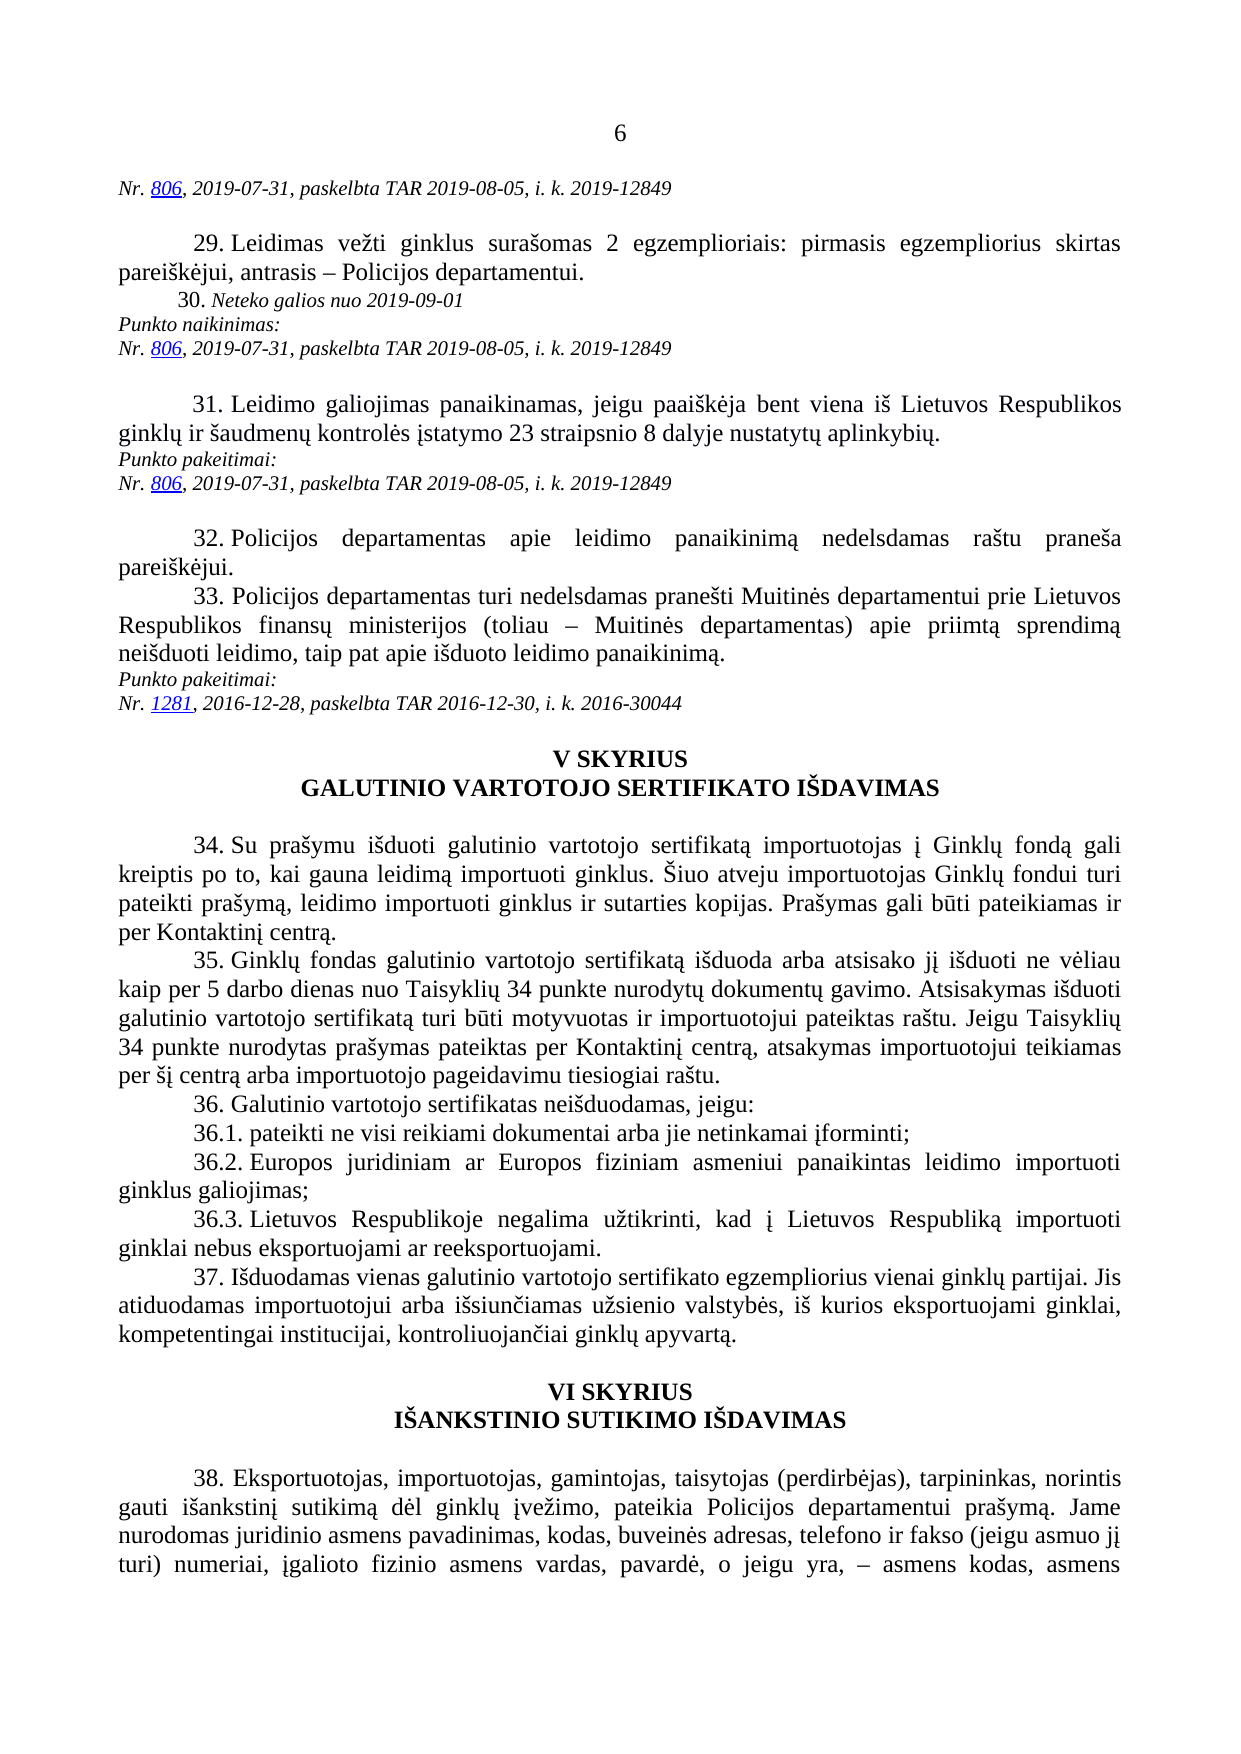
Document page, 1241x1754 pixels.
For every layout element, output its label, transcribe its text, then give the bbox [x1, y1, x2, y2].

text 35. Ginklų fondas galutinio vartotojo sertifikatą išduoda arba atsisako jį išduoti ne vėliau kaip per 5 darbo dienas nuo Taisyklių 34 punkte nurodytų dokumentų gavimo. Atsisakymas išduoti galutinio vartotojo sertifikatą turi būti motyvuotas ir importuotojui pateiktas raštu. Jeigu Taisyklių 34 punkte nurodytas prašymas pateiktas per Kontaktinį centrą, atsakymas importuotojui teikiamas per šį centrą arba importuotojo pageidavimu tiesiogiai raštu. [118, 945, 1122, 1089]
text GALUTINIO VARTOTOJO SERTIFIKATO IŠDAVIMAS [118, 773, 1122, 802]
text 31. Leidimo galiojimas panaikinamas, jeigu paaiškėja bent viena iš Lietuvos Respublikos ginklų ir šaudmenų kontrolės įstatymo 23 straipsnio 8 dalyje nustatytų aplinkybių. [118, 389, 1122, 447]
text VI SKYRIUS [118, 1377, 1122, 1405]
text V SKYRIUS [118, 744, 1122, 773]
text 37. Išduodamas vienas galutinio vartotojo sertifikato egzempliorius vienai ginklų partijai. Jis atiduodamas importuotojui arba išsiunčiamas užsienio valstybės, iš kurios eksportuojami ginklai, kompetentingai institucijai, kontroliuojančiai ginklų apyvartą. [118, 1262, 1122, 1348]
text Nr. 1281, 2016-12-28, paskelbta TAR 2016-12-30, i. k. 2016-30044 [118, 691, 1122, 715]
text IŠANKSTINIO SUTIKIMO IŠDAVIMAS [118, 1405, 1122, 1434]
text Punkto pakeitimai: [118, 667, 1122, 691]
text Punkto pakeitimai: [118, 447, 1122, 471]
text 38. Eksportuotojas, importuotojas, gamintojas, taisytojas (perdirbėjas), tarpininkas, norintis gauti išankstinį sutikimą dėl ginklų įvežimo, pateikia Policijos departamentui prašymą. Jame nurodomas juridinio asmens pavadinimas, kodas, buveinės adresas, telefono ir fakso (jeigu asmuo jį turi) numeriai, įgalioto fizinio asmens vardas, pavardė, o jeigu yra, – asmens kodas, asmens [118, 1463, 1122, 1578]
text 36.2. Europos juridiniam ar Europos fiziniam asmeniui panaikintas leidimo importuoti ginklus galiojimas; [118, 1147, 1122, 1204]
text Nr. 806, 2019-07-31, paskelbta TAR 2019-08-05, i. k. 2019-12849 [118, 176, 1122, 200]
text 32. Policijos departamentas apie leidimo panaikinimą nedelsdamas raštu praneša pareiškėjui. [118, 523, 1122, 581]
text 30. Neteko galios nuo 2019-09-01 [118, 286, 1122, 312]
text 36. Galutinio vartotojo sertifikatas neišduodamas, jeigu: [118, 1089, 1122, 1118]
text Punkto naikinimas: [118, 312, 1122, 336]
text 36.1. pateikti ne visi reikiami dokumentai arba jie netinkamai įforminti; [118, 1118, 1122, 1147]
text 36.3. Lietuvos Respublikoje negalima užtikrinti, kad į Lietuvos Respubliką importuoti ginklai nebus eksportuojami ar reeksportuojami. [118, 1204, 1122, 1262]
text Nr. 806, 2019-07-31, paskelbta TAR 2019-08-05, i. k. 2019-12849 [118, 336, 1122, 360]
text Nr. 806, 2019-07-31, paskelbta TAR 2019-08-05, i. k. 2019-12849 [118, 471, 1122, 495]
text 33. Policijos departamentas turi nedelsdamas pranešti Muitinės departamentui prie Lietuvos Respublikos finansų ministerijos (toliau – Muitinės departamentas) apie priimtą sprendimą neišduoti leidimo, taip pat apie išduoto leidimo panaikinimą. [118, 581, 1122, 667]
text 34. Su prašymu išduoti galutinio vartotojo sertifikatą importuotojas į Ginklų fondą gali kreiptis po to, kai gauna leidimą importuoti ginklus. Šiuo atveju importuotojas Ginklų fondui turi pateikti prašymą, leidimo importuoti ginklus ir sutarties kopijas. Prašymas gali būti pateikiamas ir per Kontaktinį centrą. [118, 830, 1122, 945]
text 29. Leidimas vežti ginklus surašomas 2 egzemplioriais: pirmasis egzempliorius skirtas pareiškėjui, antrasis – Policijos departamentui. [118, 228, 1122, 286]
